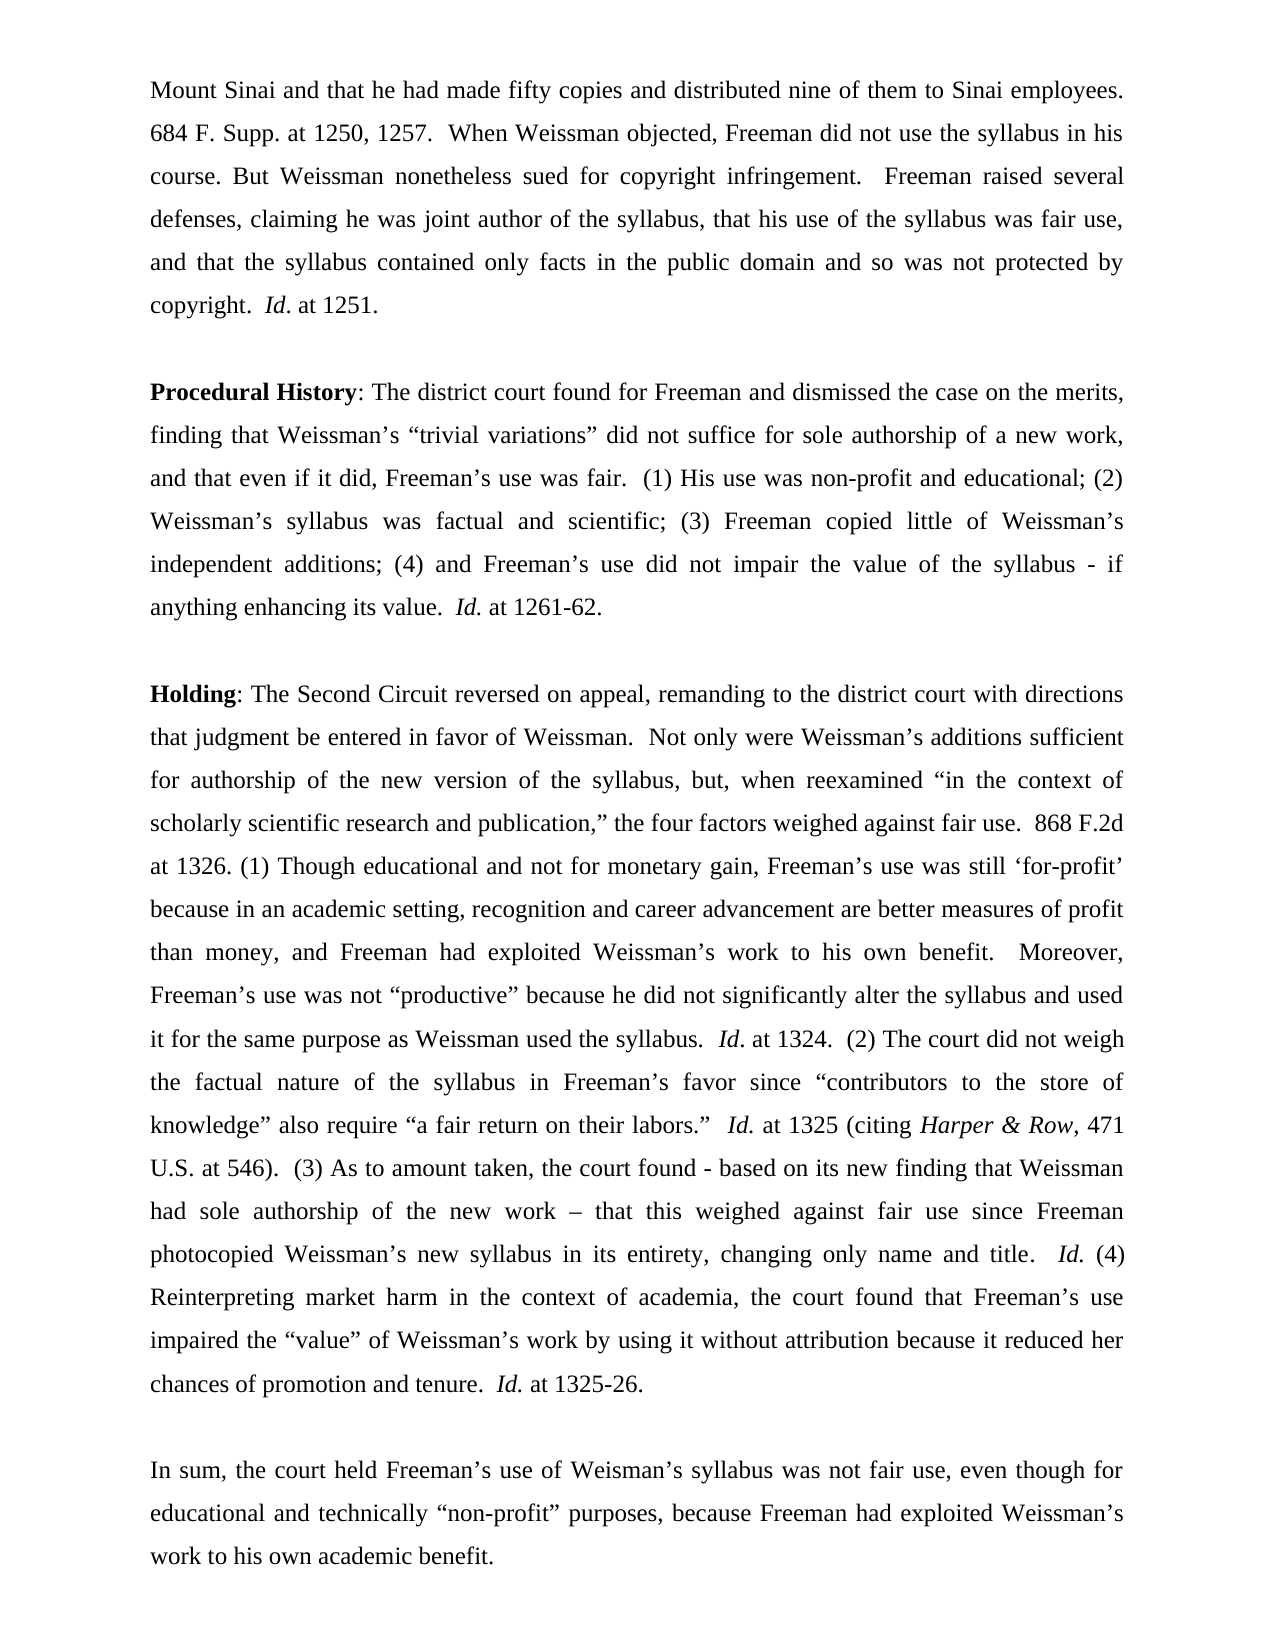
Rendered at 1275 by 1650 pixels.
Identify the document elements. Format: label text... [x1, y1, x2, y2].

text Holding: The Second Circuit reversed on appeal, remanding to the district court with directions that judgment be entered in favor of Weissman. Not only were Weissman’s additions sufficient for authorship of the new version of the syllabus, but, when reexamined “in the context of scholarly scientific research and publication,” the four factors weighed against fair use. 868 F.2d at 1326. (1) Though educational and not for monetary gain, Freeman’s use was still ‘for-profit’ because in an academic setting, recognition and career advancement are better measures of profit than money, and Freeman had exploited Weissman’s work to his own benefit. Moreover, Freeman’s use was not “productive” because he did not significantly alter the syllabus and used it for the same purpose as Weissman used the syllabus. Id. at 1324. (2) The court did not weigh the factual nature of the syllabus in Freeman’s favor since “contributors to the store of knowledge” also require “a fair return on their labors.” Id. at 1325 (citing Harper & Row, 471 U.S. at 546). (3) As to amount taken, the court found - based on its new finding that Weissman had sole authorship of the new work – that this weighed against fair use since Freeman photocopied Weissman’s new syllabus in its entirety, changing only name and title. Id. (4) Reinterpreting market harm in the context of academia, the court found that Freeman’s use impaired the “value” of Weissman’s work by using it without attribution because it reduced her chances of promotion and tenure. Id. at 1325-26. [150, 679, 1125, 1397]
text In sum, the court held Freeman’s use of Weisman’s syllabus was not fair use, even though for educational and technically “non-profit” purposes, because Freeman had exploited Weissman’s work to his own academic benefit. [150, 1455, 1125, 1570]
text Mount Sinai and that he had made fifty copies and distributed nine of them to Sinai employees. 684 F. Supp. at 1250, 1257. When Weissman objected, Freeman did not use the syllabus in his course. But Weissman nonetheless sued for copyright infringement. Freeman raised several defenses, claiming he was joint author of the syllabus, that his use of the syllabus was fair use, and that the syllabus contained only facts in the public domain and so was not protected by copyright. Id. at 1251. [150, 75, 1125, 319]
text Procedural History: The district court found for Freeman and dismissed the case on the merits, finding that Weissman’s “trivial variations” did not suffice for sole authorship of a new work, and that even if it did, Freeman’s use was fair. (1) His use was non-profit and educational; (2) Weissman’s syllabus was factual and scientific; (3) Freeman copied little of Weissman’s independent additions; (4) and Freeman’s use did not impair the value of the syllabus - if anything enhancing its value. Id. at 1261-62. [150, 377, 1125, 621]
